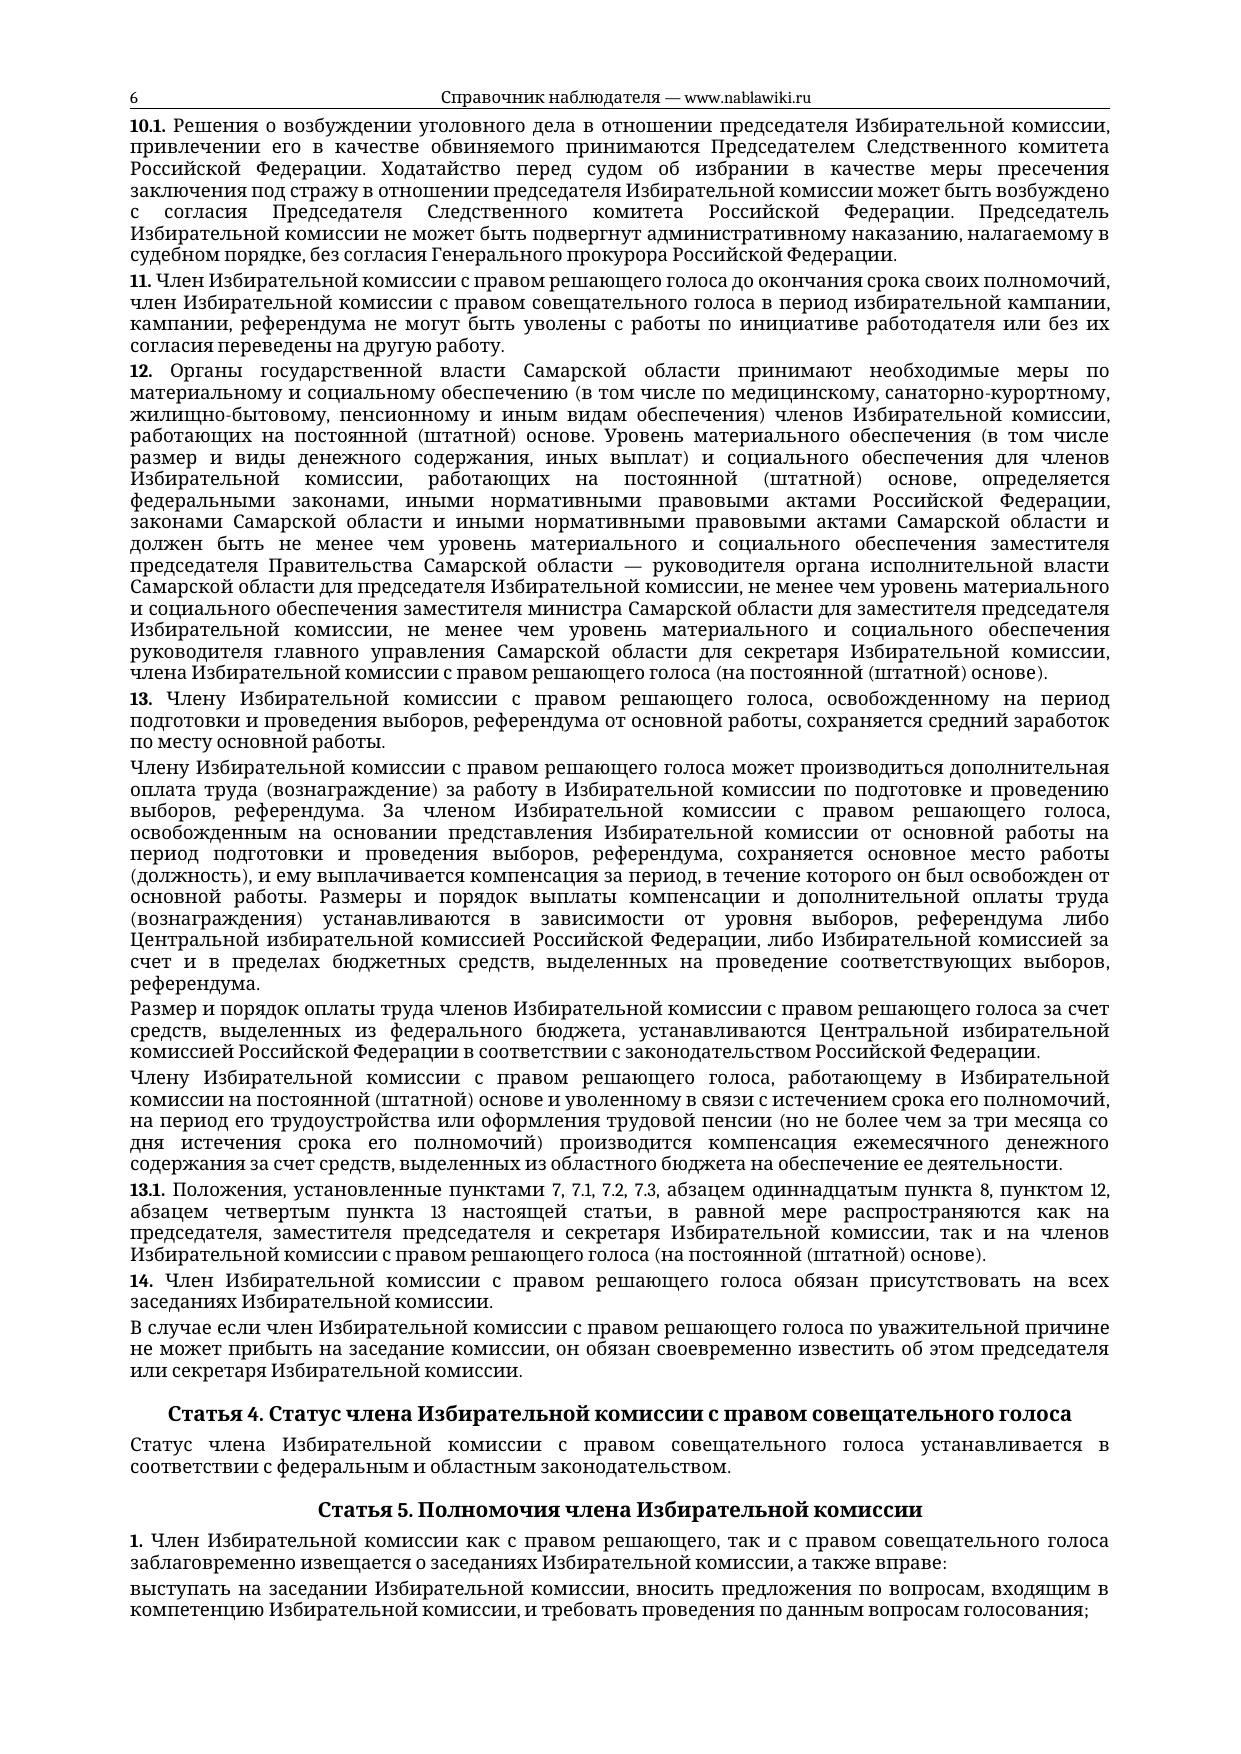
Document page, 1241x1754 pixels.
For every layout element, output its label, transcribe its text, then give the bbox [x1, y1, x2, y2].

text Размер и порядок оплаты труда членов Избирательной комиссии с правом решающего голоса за счет средств, выделенных из федерального бюджета, устанавливаются Центральной избирательной комиссией Российской Федерации в соответствии с законодательством Российской Федерации. [130, 999, 1110, 1063]
text Члену Избирательной комиссии с правом решающего голоса, работающему в Избирательной комиссии на постоянной (штатной) основе и уволенному в связи с истечением срока его полномочий, на период его трудоустройства или оформления трудовой пенсии (но не более чем за три месяца со дня истечения срока его полномочий) производится компенсация ежемесячного денежного содержания за счет средств, выделенных из областного бюджета на обеспечение ее деятельности. [130, 1068, 1110, 1176]
subtitle Статья 5. Полномочия члена Избирательной комиссии [130, 1499, 1110, 1523]
text 1. Член Избирательной комиссии как с правом решающего, так и с правом совещательного голоса заблаговременно извещается о заседаниях Избирательной комиссии, а также вправе: [130, 1531, 1110, 1574]
text 14. Член Избирательной комиссии с правом решающего голоса обязан присутствовать на всех заседаниях Избирательной комиссии. [130, 1270, 1110, 1313]
text 13.1. Положения, установленные пунктами 7, 7.1, 7.2, 7.3, абзацем одиннадцатым пункта 8, пунктом 12, абзацем четвертым пункта 13 настоящей статьи, в равной мере распространяются как на председателя, заместителя председателя и секретаря Избирательной комиссии, так и на членов Избирательной комиссии с правом решающего голоса (на постоянной (штатной) основе). [130, 1180, 1110, 1266]
subtitle Статья 4. Статус члена Избирательной комиссии с правом совещательного голоса [130, 1403, 1110, 1427]
text 13. Члену Избирательной комиссии с правом решающего голоса, освобожденному на период подготовки и проведения выборов, референдума от основной работы, сохраняется средний заработок по месту основной работы. [130, 689, 1110, 753]
text выступать на заседании Избирательной комиссии, вносить предложения по вопросам, входящим в компетенцию Избирательной комиссии, и требовать проведения по данным вопросам голосования; [130, 1578, 1110, 1621]
text 11. Член Избирательной комиссии с правом решающего голоса до окончания срока своих полномочий, член Избирательной комиссии с правом совещательного голоса в период избирательной кампании, кампании, референдума не могут быть уволены с работы по инициативе работодателя или без их согласия переведены на другую работу. [130, 271, 1110, 357]
text 10.1. Решения о возбуждении уголовного дела в отношении председателя Избирательной комиссии, привлечении его в качестве обвиняемого принимаются Председателем Следственного комитета Российской Федерации. Ходатайство перед судом об избрании в качестве меры пресечения заключения под стражу в отношении председателя Избирательной комиссии может быть возбуждено с согласия Председателя Следственного комитета Российской Федерации. Председатель Избирательной комиссии не может быть подвергнут административному наказанию, налагаемому в судебном порядке, без согласия Генерального прокурора Российской Федерации. [130, 116, 1110, 266]
text Члену Избирательной комиссии с правом решающего голоса может производиться дополнительная оплата труда (вознаграждение) за работу в Избирательной комиссии по подготовке и проведению выборов, референдума. За членом Избирательной комиссии с правом решающего голоса, освобожденным на основании представления Избирательной комиссии от основной работы на период подготовки и проведения выборов, референдума, сохраняется основное место работы (должность), и ему выплачивается компенсация за период, в течение которого он был освобожден от основной работы. Размеры и порядок выплаты компенсации и дополнительной оплаты труда (вознаграждения) устанавливаются в зависимости от уровня выборов, референдума либо Центральной избирательной комиссией Российской Федерации, либо Избирательной комиссией за счет и в пределах бюджетных средств, выделенных на проведение соответствующих выборов, референдума. [130, 757, 1110, 995]
text Статус члена Избирательной комиссии с правом совещательного голоса устанавливается в соответствии с федеральным и областным законодательством. [130, 1435, 1110, 1478]
text 12. Органы государственной власти Самарской области принимают необходимые меры по материальному и социальному обеспечению (в том числе по медицинскому, санаторно-курортному, жилищно-бытовому, пенсионному и иным видам обеспечения) членов Избирательной комиссии, работающих на постоянной (штатной) основе. Уровень материального обеспечения (в том числе размер и виды денежного содержания, иных выплат) и социального обеспечения для членов Избирательной комиссии, работающих на постоянной (штатной) основе, определяется федеральными законами, иными нормативными правовыми актами Российской Федерации, законами Самарской области и иными нормативными правовыми актами Самарской области и должен быть не менее чем уровень материального и социального обеспечения заместителя председателя Правительства Самарской области — руководителя органа исполнительной власти Самарской области для председателя Избирательной комиссии, не менее чем уровень материального и социального обеспечения заместителя министра Самарской области для заместителя председателя Избирательной комиссии, не менее чем уровень материального и социального обеспечения руководителя главного управления Самарской области для секретаря Избирательной комиссии, члена Избирательной комиссии с правом решающего голоса (на постоянной (штатной) основе). [130, 361, 1110, 684]
text В случае если член Избирательной комиссии с правом решающего голоса по уважительной причине не может прибыть на заседание комиссии, он обязан своевременно известить об этом председателя или секретаря Избирательной комиссии. [130, 1317, 1110, 1382]
